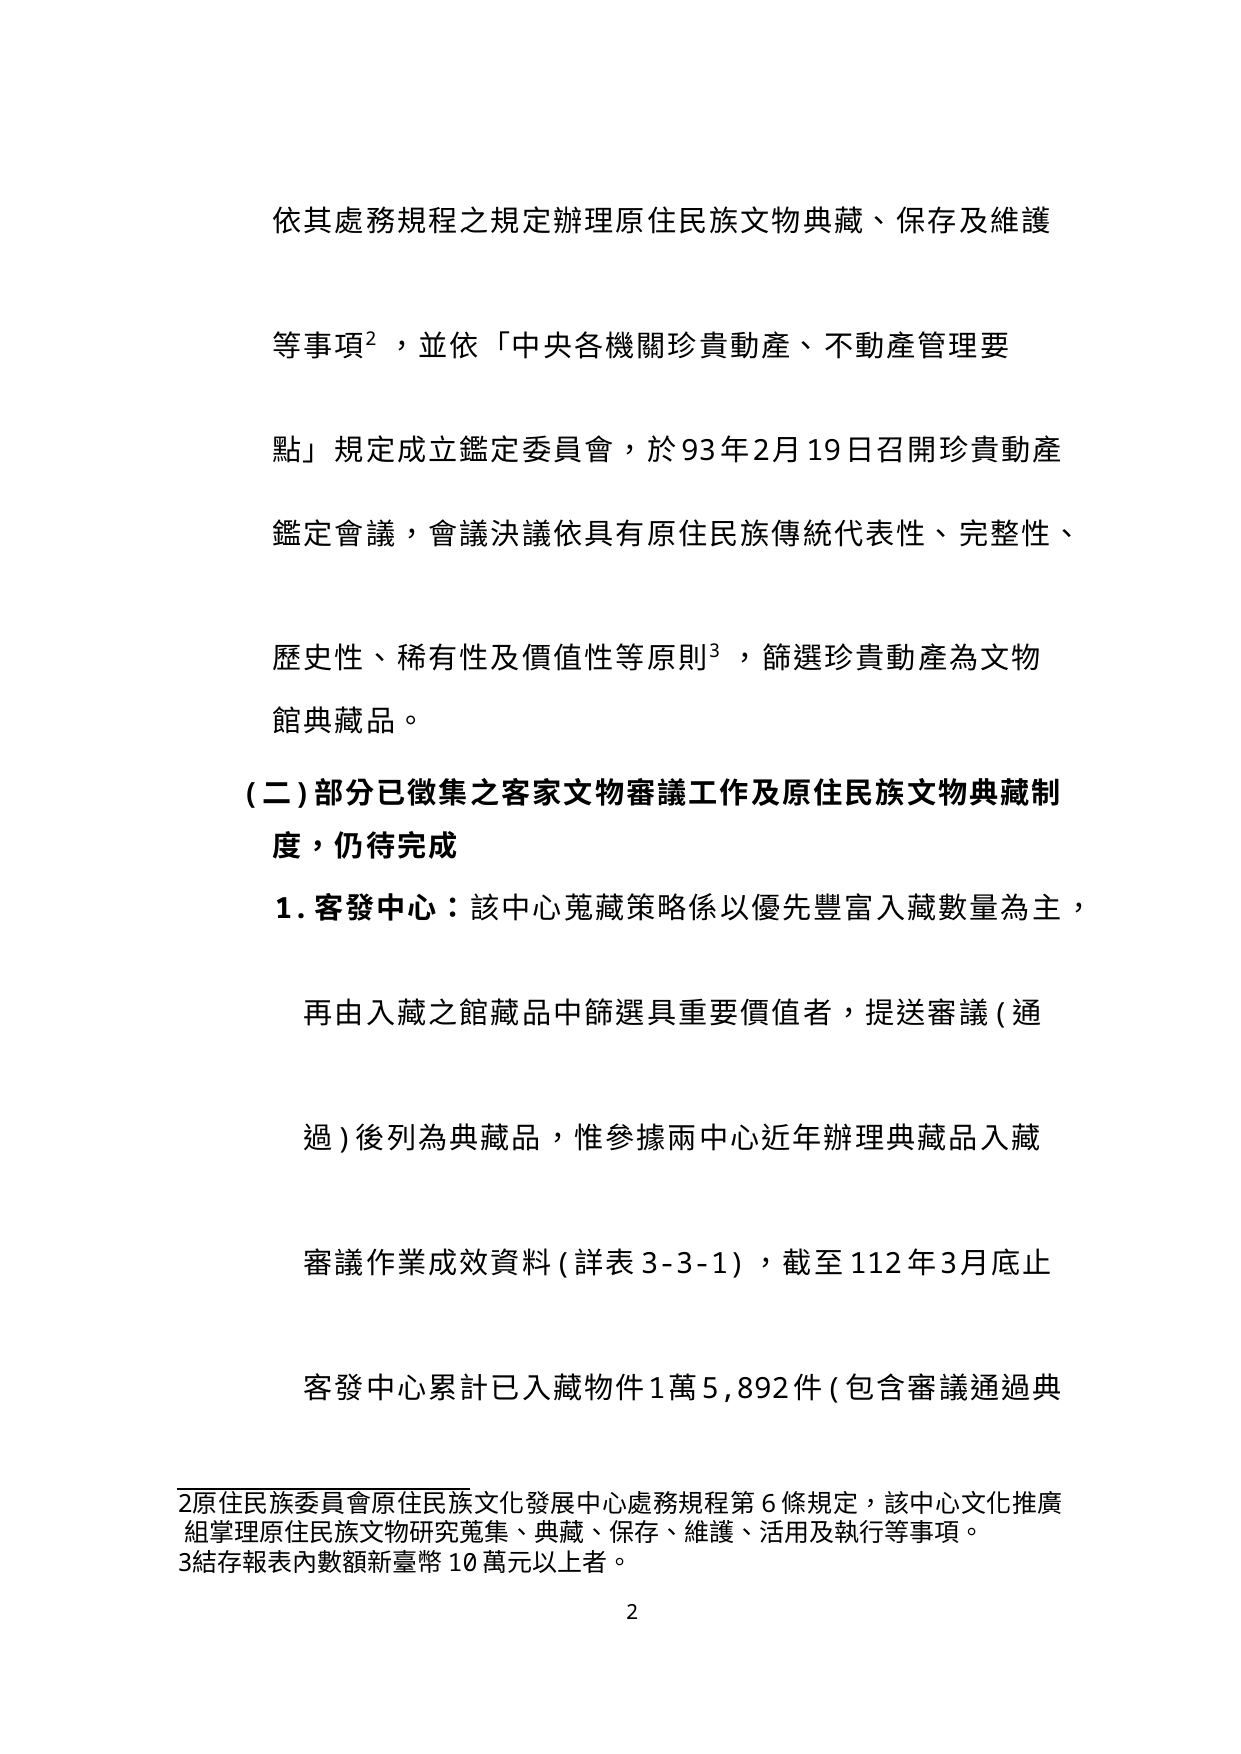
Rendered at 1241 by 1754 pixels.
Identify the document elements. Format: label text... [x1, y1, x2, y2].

text 原住民族委員會原住民族文化發展中心處務規程第6條規定，該中心文化推廣組掌理原住民族文物研究蒐集、典藏、保存、維護、活用及執行等事項。 [177, 1489, 1063, 1548]
text (二)部分已徵集之客家文物審議工作及原住民族文物典藏制度，仍待完成 [236, 740, 1063, 865]
text 客發中心依其組織法、處務規程等相關規定設有館藏審查小組辦理館藏品入藏、註銷之審查業務；原發中心依其處務規程之規定辦理原住民族文物典藏、保存及維護等事項，並依「中央各機關珍貴動產、不動產管理要點」規定成立鑑定委員會，於93年2月19日召開珍貴動產鑑定會議，會議決議依具有原住民族傳統代表性、完整性、歷史性、稀有性及價值性等原則，篩選珍貴動產為文物館典藏品。 [266, 177, 1063, 740]
text 1.客發中心：該中心蒐藏策略係以優先豐富入藏數量為主，再由入藏之館藏品中篩選具重要價值者，提送審議(通過)後列為典藏品，惟參據兩中心近年辦理典藏品入藏審議作業成效資料(詳表3-3-1)，截至112年3月底止客發中心累計已入藏物件1萬5,892件(包含審議通過典藏品915件及館藏品1萬4,977件)，尚有164件已徵集物件待審議。 [266, 865, 1063, 1427]
text 結存報表內數額新臺幣10萬元以上者。 [177, 1548, 1063, 1577]
